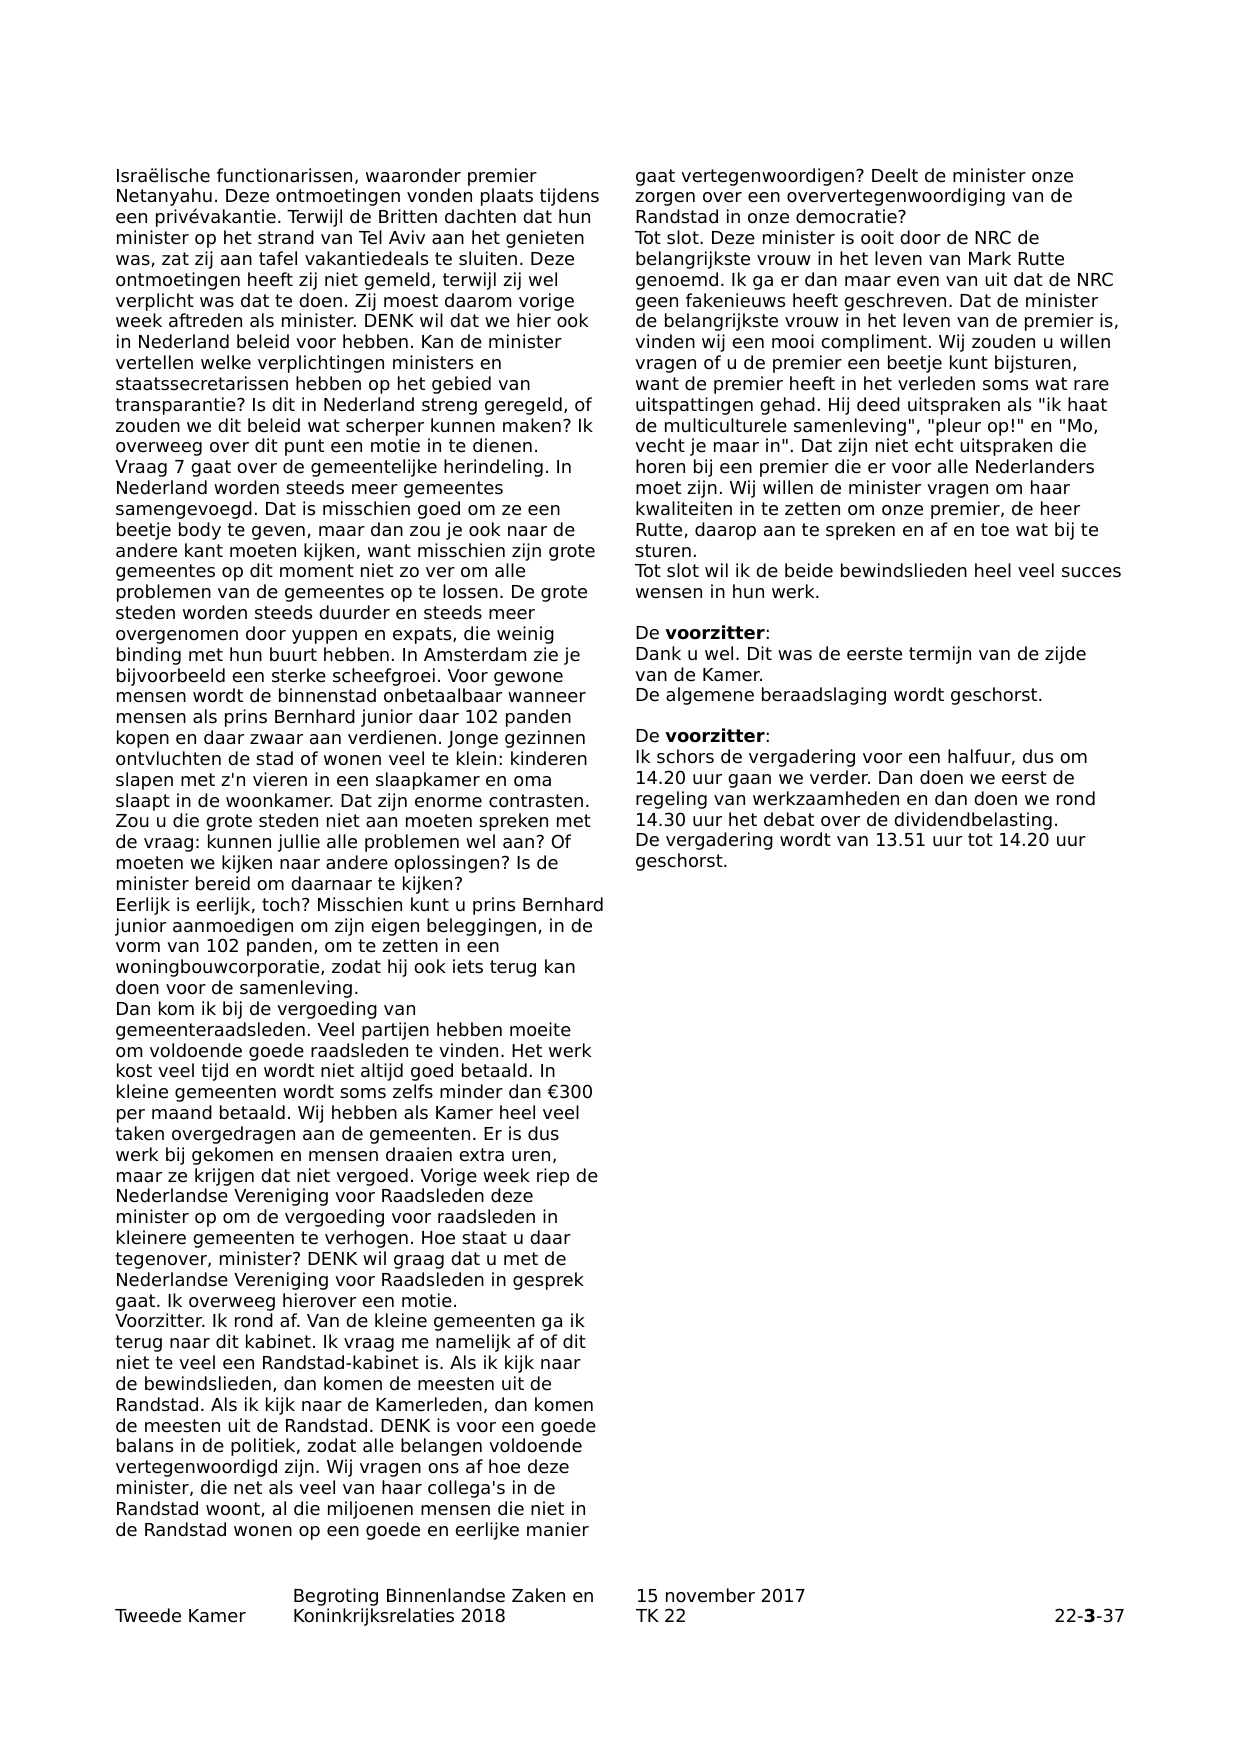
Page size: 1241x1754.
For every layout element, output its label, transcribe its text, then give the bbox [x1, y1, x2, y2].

text Voorzitter. Ik rond af. Van de kleine gemeenten ga ik terug naar dit kabinet. Ik vraag me namelijk af of dit niet te veel een Randstad-kabinet is. Als ik kijk naar de bewindslieden, dan komen de meesten uit de Randstad. Als ik kijk naar de Kamerleden, dan komen de meesten uit de Randstad. DENK is voor een goede balans in de politiek, zodat alle belangen voldoende vertegenwoordigd zijn. Wij vragen ons af hoe deze minister, die net als veel van haar collega's in de Randstad woont, al die miljoenen mensen die niet in de Randstad wonen op een goede en eerlijke manier [115, 1311, 605, 1540]
text Ik schors de vergadering voor een halfuur, dus om 14.20 uur gaan we verder. Dan doen we eerst de regeling van werkzaamheden en dan doen we rond 14.30 uur het debat over de dividendbelasting. [635, 747, 1125, 830]
text De algemene beraadslaging wordt geschorst. [635, 685, 1125, 706]
text Tot slot. Deze minister is ooit door de NRC de belangrijkste vrouw in het leven van Mark Rutte genoemd. Ik ga er dan maar even van uit dat de NRC geen fakenieuws heeft geschreven. Dat de minister de belangrijkste vrouw in het leven van de premier is, vinden wij een mooi compliment. Wij zouden u willen vragen of u de premier een beetje kunt bijsturen, want de premier heeft in het verleden soms wat rare uitspattingen gehad. Hij deed uitspraken als "ik haat de multiculturele samenleving", "pleur op!" en "Mo, vecht je maar in". Dat zijn niet echt uitspraken die horen bij een premier die er voor alle Nederlanders moet zijn. Wij willen de minister vragen om haar kwaliteiten in te zetten om onze premier, de heer Rutte, daarop aan te spreken en af en toe wat bij te sturen. [635, 228, 1125, 561]
text Vraag 7 gaat over de gemeentelijke herindeling. In Nederland worden steeds meer gemeentes samengevoegd. Dat is misschien goed om ze een beetje body te geven, maar dan zou je ook naar de andere kant moeten kijken, want misschien zijn grote gemeentes op dit moment niet zo ver om alle problemen van de gemeentes op te lossen. De grote steden worden steeds duurder en steeds meer overgenomen door yuppen en expats, die weinig binding met hun buurt hebben. In Amsterdam zie je bijvoorbeeld een sterke scheefgroei. Voor gewone mensen wordt de binnenstad onbetaalbaar wanneer mensen als prins Bernhard junior daar 102 panden kopen en daar zwaar aan verdienen. Jonge gezinnen ontvluchten de stad of wonen veel te klein: kinderen slapen met z'n vieren in een slaapkamer en oma slaapt in de woonkamer. Dat zijn enorme contrasten. Zou u die grote steden niet aan moeten spreken met de vraag: kunnen jullie alle problemen wel aan? Of moeten we kijken naar andere oplossingen? Is de minister bereid om daarnaar te kijken? [115, 457, 605, 894]
text De vergadering wordt van 13.51 uur tot 14.20 uur geschorst. [635, 830, 1125, 872]
text Eerlijk is eerlijk, toch? Misschien kunt u prins Bernhard junior aanmoedigen om zijn eigen beleggingen, in de vorm van 102 panden, om te zetten in een woningbouwcorporatie, zodat hij ook iets terug kan doen voor de samenleving. [115, 894, 605, 999]
text gaat vertegenwoordigen? Deelt de minister onze zorgen over een oververtegenwoordiging van de Randstad in onze democratie? [635, 165, 1125, 228]
text Tot slot wil ik de beide bewindslieden heel veel succes wensen in hun werk. [635, 561, 1125, 603]
text De voorzitter: [635, 726, 1125, 747]
text Israëlische functionarissen, waaronder premier Netanyahu. Deze ontmoetingen vonden plaats tijdens een privévakantie. Terwijl de Britten dachten dat hun minister op het strand van Tel Aviv aan het genieten was, zat zij aan tafel vakantiedeals te sluiten. Deze ontmoetingen heeft zij niet gemeld, terwijl zij wel verplicht was dat te doen. Zij moest daarom vorige week aftreden als minister. DENK wil dat we hier ook in Nederland beleid voor hebben. Kan de minister vertellen welke verplichtingen ministers en staatssecretarissen hebben op het gebied van transparantie? Is dit in Nederland streng geregeld, of zouden we dit beleid wat scherper kunnen maken? Ik overweeg over dit punt een motie in te dienen. [115, 165, 605, 457]
text De voorzitter: [635, 623, 1125, 643]
text Dan kom ik bij de vergoeding van gemeenteraadsleden. Veel partijen hebben moeite om voldoende goede raadsleden te vinden. Het werk kost veel tijd en wordt niet altijd goed betaald. In kleine gemeenten wordt soms zelfs minder dan €300 per maand betaald. Wij hebben als Kamer heel veel taken overgedragen aan de gemeenten. Er is dus werk bij gekomen en mensen draaien extra uren, maar ze krijgen dat niet vergoed. Vorige week riep de Nederlandse Vereniging voor Raadsleden deze minister op om de vergoeding voor raadsleden in kleinere gemeenten te verhogen. Hoe staat u daar tegenover, minister? DENK wil graag dat u met de Nederlandse Vereniging voor Raadsleden in gesprek gaat. Ik overweeg hierover een motie. [115, 999, 605, 1311]
text Dank u wel. Dit was de eerste termijn van de zijde van de Kamer. [635, 643, 1125, 685]
